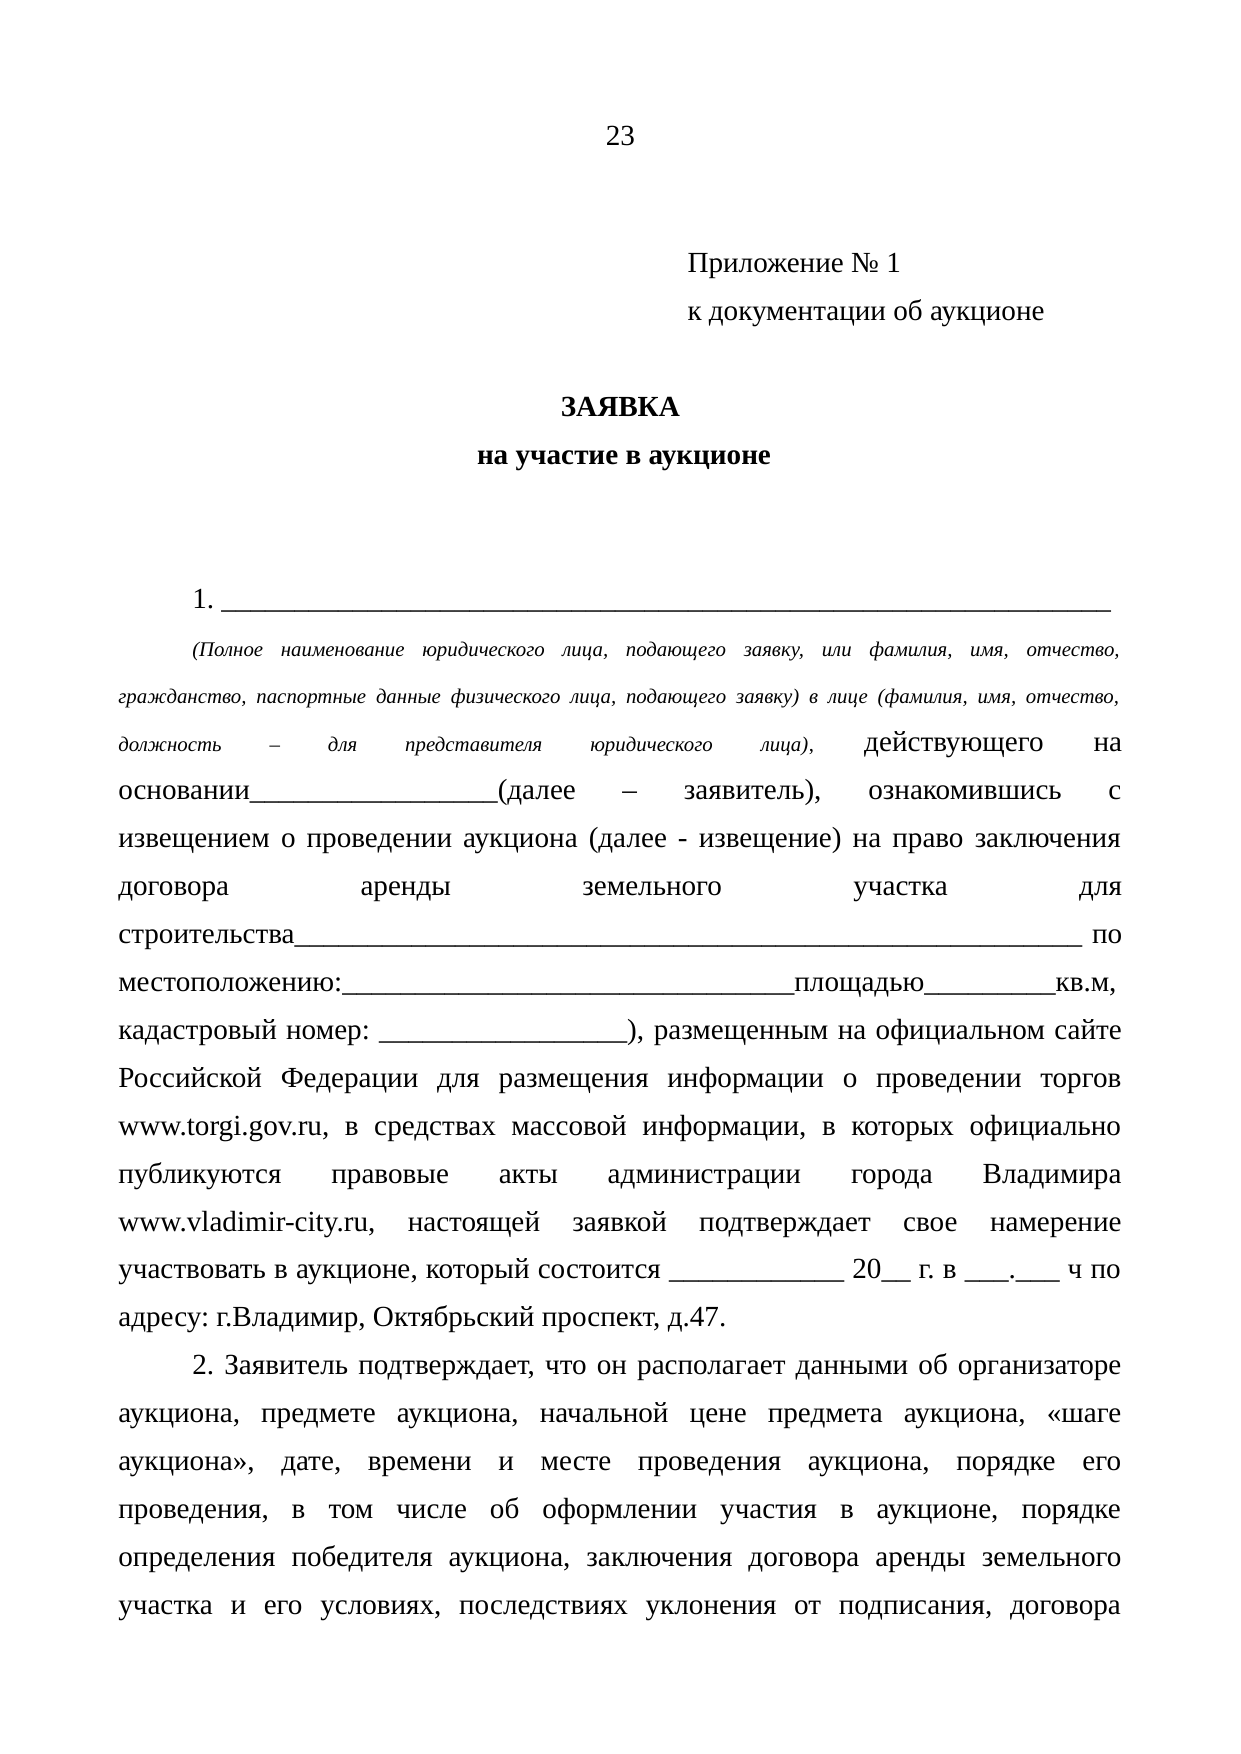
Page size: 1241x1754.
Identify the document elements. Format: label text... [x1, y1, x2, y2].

text на участие в аукционе [118, 423, 1122, 471]
text ЗАЯВКА [118, 375, 1122, 423]
text (Полное наименование юридического лица, подающего заявку, или фамилия, имя, отчество, гражданство, паспортные данные физического лица, подающего заявку) в лице (фамилия, имя, отчество, должность – для представителя юридического лица), действующего на основании_________________(далее – заявитель), ознакомившись с извещением о проведении аукциона (далее - извещение) на право заключения договора аренды земельного участка для строительства______________________________________________________ по местоположению:_______________________________площадью_________кв.м, кадастровый номер: _________________), размещенным на официальном сайте Российской Федерации для размещения информации о проведении торгов www.torgi.gov.ru, в средствах массовой информации, в которых официально публикуются правовые акты администрации города Владимира www.vladimir-city.ru, настоящей заявкой подтверждает свое намерение участвовать в аукционе, который состоится ____________ 20__ г. в ___.___ ч по адресу: г.Владимир, Октябрьский проспект, д.47. [118, 614, 1122, 1333]
text 2. Заявитель подтверждает, что он располагает данными об организаторе аукциона, предмете аукциона, начальной цене предмета аукциона, «шаге аукциона», дате, времени и месте проведения аукциона, порядке его проведения, в том числе об оформлении участия в аукционе, порядке определения победителя аукциона, заключения договора аренды земельного участка и его условиях, последствиях уклонения от подписания, договора [118, 1333, 1122, 1621]
table_header [118, 231, 682, 332]
table_header Приложение № 1 к документации об аукционе [682, 231, 1122, 332]
text 1. _____________________________________________________________ [118, 566, 1122, 614]
